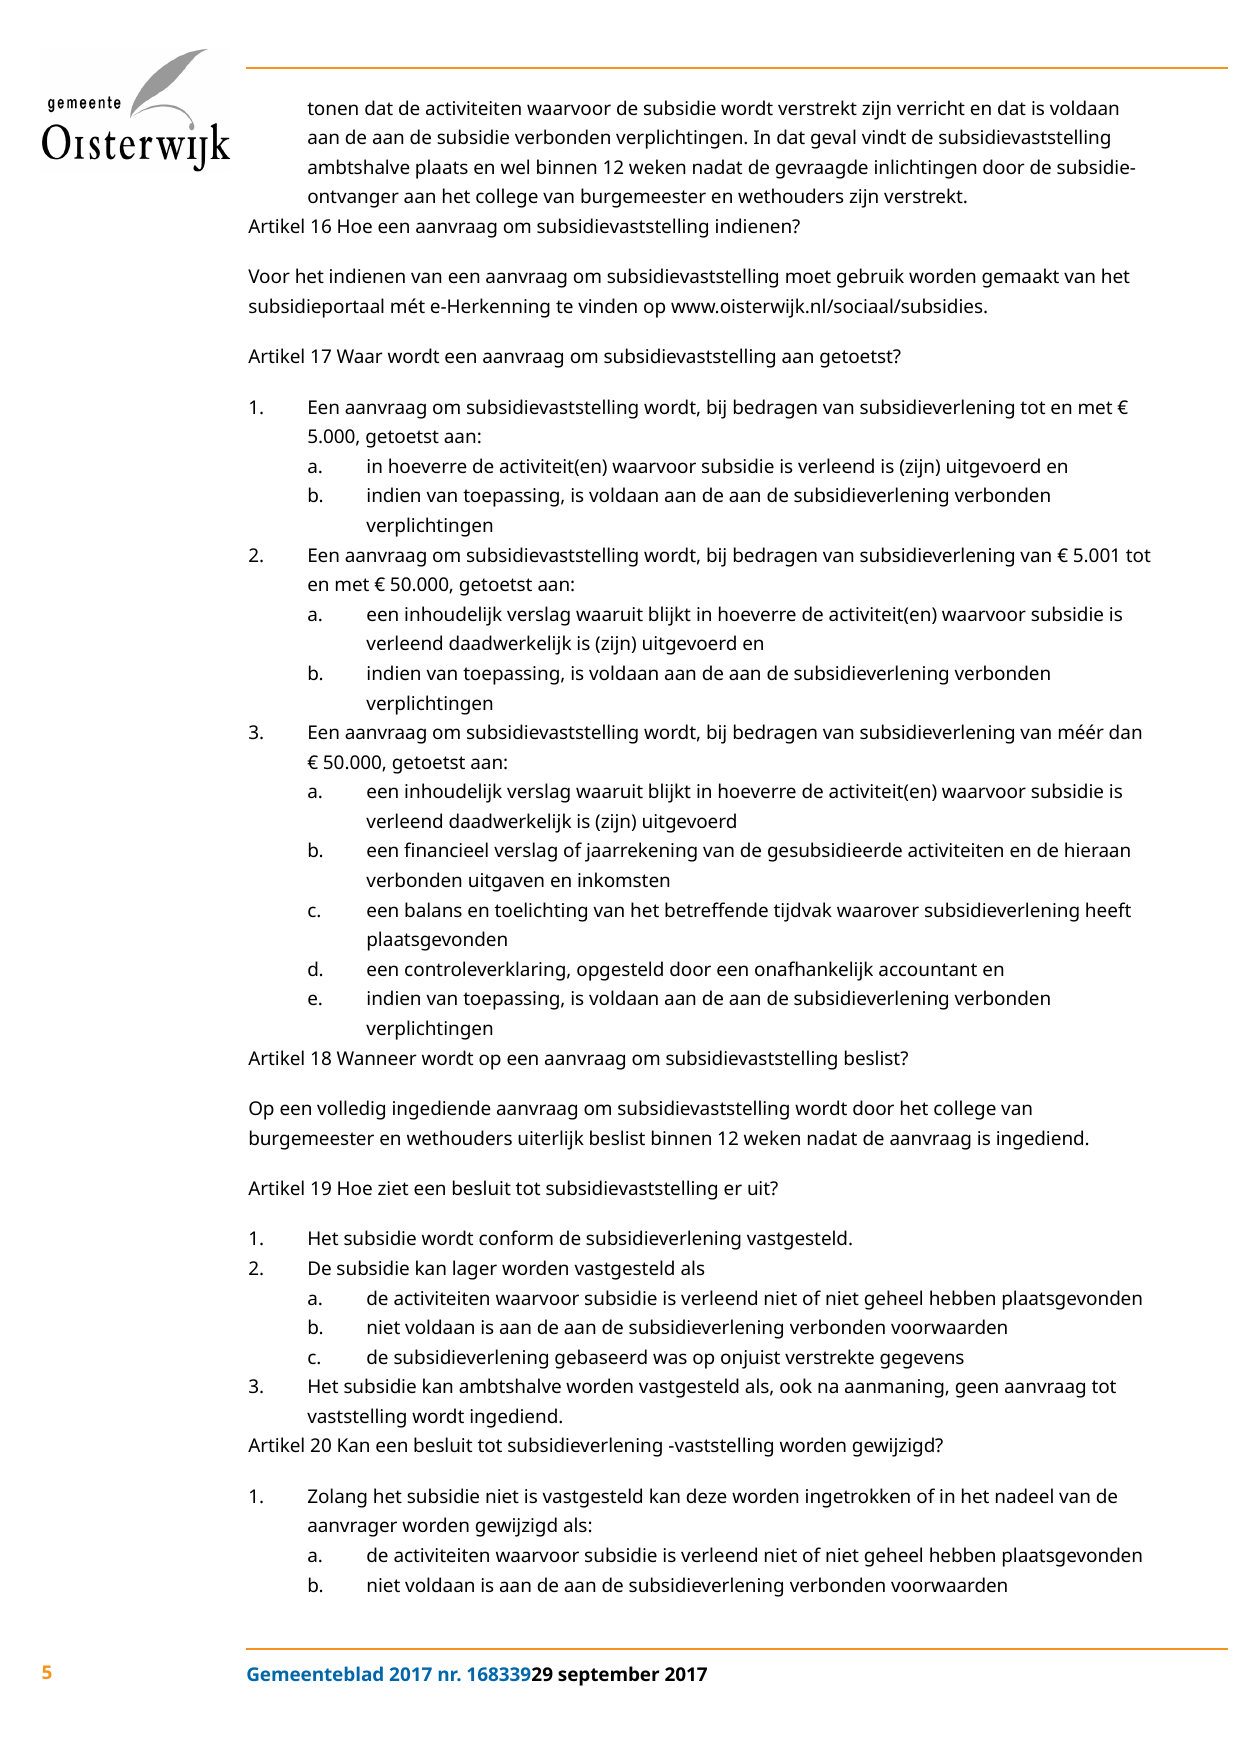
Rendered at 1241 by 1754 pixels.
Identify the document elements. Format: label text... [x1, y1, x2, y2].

list een inhoudelijk verslag waaruit blijkt in hoeverre de activiteit(en) waarvoor subsidie is verleend daadwerkelijk is (zijn) uitgevoerd [307, 778, 1152, 834]
list Het subsidie wordt conform de subsidieverlening vastgesteld. [248, 1226, 1152, 1251]
list in hoeverre de activiteit(en) waarvoor subsidie is verleend is (zijn) uitgevoerd en [307, 453, 1152, 479]
list indien van toepassing, is voldaan aan de aan de subsidieverlening verbonden verplichtingen [307, 986, 1152, 1041]
text Op een volledig ingediende aanvraag om subsidievaststelling wordt door het college van burgemeester en wethouders uiterlijk beslist binnen 12 weken nadat de aanvraag is ingediend. [248, 1095, 1152, 1151]
text Artikel 18 Wanneer wordt op een aanvraag om subsidievaststelling beslist? [248, 1045, 1152, 1071]
picture [41, 47, 231, 172]
list de activiteiten waarvoor subsidie is verleend niet of niet geheel hebben plaatsgevonden [307, 1285, 1152, 1311]
list Een aanvraag om subsidievaststelling wordt, bij bedragen van subsidieverlening tot en met € 5.000, getoetst aan: [248, 394, 1152, 449]
list een balans en toelichting van het betreffende tijdvak waarover subsidieverlening heeft plaatsgevonden [307, 897, 1152, 952]
list Een aanvraag om subsidievaststelling wordt, bij bedragen van subsidieverlening van méér dan € 50.000, getoetst aan: [248, 719, 1152, 775]
list Het subsidie kan ambtshalve worden vastgesteld als, ook na aanmaning, geen aanvraag tot vaststelling wordt ingediend. [248, 1373, 1152, 1429]
list tonen dat de activiteiten waarvoor de subsidie wordt verstrekt zijn verricht en dat is voldaan aan de aan de subsidie verbonden verplichtingen. In dat geval vindt de subsidievaststelling ambtshalve plaats en wel binnen 12 weken nadat de gevraagde inlichtingen door de subsidie-ontvanger aan het college van burgemeester en wethouders zijn verstrekt. [248, 95, 1152, 209]
text Artikel 20 Kan een besluit tot subsidieverlening -vaststelling worden gewijzigd? [248, 1433, 1152, 1458]
list indien van toepassing, is voldaan aan de aan de subsidieverlening verbonden verplichtingen [307, 483, 1152, 538]
list een financieel verslag of jaarrekening van de gesubsidieerde activiteiten en de hieraan verbonden uitgaven en inkomsten [307, 838, 1152, 893]
list niet voldaan is aan de aan de subsidieverlening verbonden voorwaarden [307, 1572, 1152, 1598]
text Voor het indienen van een aanvraag om subsidievaststelling moet gebruik worden gemaakt van het subsidieportaal mét e-Herkenning te vinden op www.oisterwijk.nl/sociaal/subsidies. [248, 263, 1152, 319]
text Artikel 19 Hoe ziet een besluit tot subsidievaststelling er uit? [248, 1175, 1152, 1201]
list de subsidieverlening gebaseerd was op onjuist verstrekte gegevens [307, 1344, 1152, 1370]
list Zolang het subsidie niet is vastgesteld kan deze worden ingetrokken of in het nadeel van de aanvrager worden gewijzigd als: [248, 1483, 1152, 1538]
text Artikel 17 Waar wordt een aanvraag om subsidievaststelling aan getoetst? [248, 343, 1152, 369]
list De subsidie kan lager worden vastgesteld als [248, 1255, 1152, 1281]
text Artikel 16 Hoe een aanvraag om subsidievaststelling indienen? [248, 213, 1152, 239]
list de activiteiten waarvoor subsidie is verleend niet of niet geheel hebben plaatsgevonden [307, 1542, 1152, 1568]
list indien van toepassing, is voldaan aan de aan de subsidieverlening verbonden verplichtingen [307, 660, 1152, 716]
list niet voldaan is aan de aan de subsidieverlening verbonden voorwaarden [307, 1314, 1152, 1340]
list een controleverklaring, opgesteld door een onafhankelijk accountant en [307, 956, 1152, 982]
list Een aanvraag om subsidievaststelling wordt, bij bedragen van subsidieverlening van € 5.001 tot en met € 50.000, getoetst aan: [248, 542, 1152, 597]
list een inhoudelijk verslag waaruit blijkt in hoeverre de activiteit(en) waarvoor subsidie is verleend daadwerkelijk is (zijn) uitgevoerd en [307, 601, 1152, 656]
